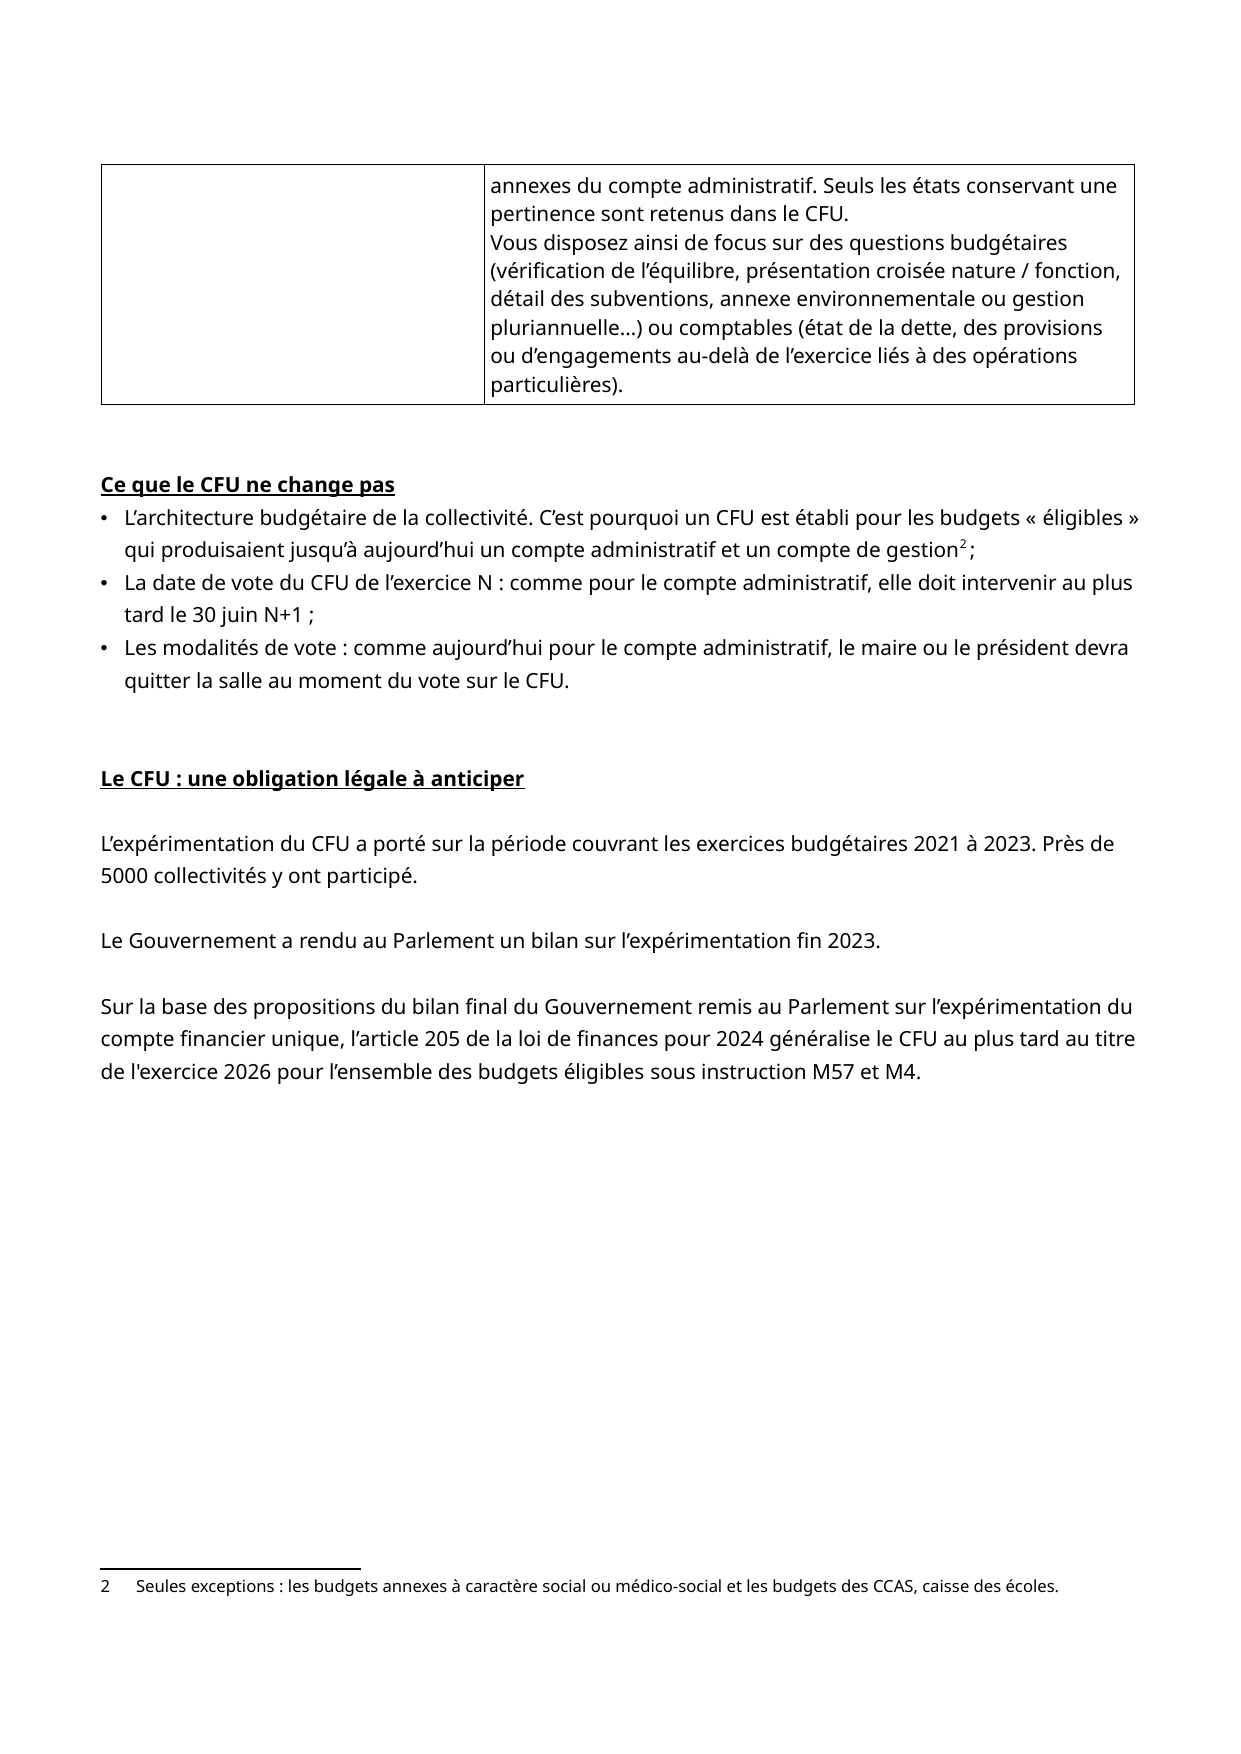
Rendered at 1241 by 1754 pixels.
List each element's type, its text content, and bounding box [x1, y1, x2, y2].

text Le CFU : une obligation légale à anticiper [100, 764, 1140, 792]
text Le Gouvernement a rendu au Parlement un bilan sur l’expérimentation fin 2023. [100, 927, 1140, 955]
list La date de vote du CFU de l’exercice N : comme pour le compte administratif, elle doit intervenir au plus tard le 30 juin N+1 ; [100, 568, 1140, 629]
text Sur la base des propositions du bilan final du Gouvernement remis au Parlement sur l’expérimentation du compte financier unique, l’article 205 de la loi de finances pour 2024 généralise le CFU au plus tard au titre de l'exercice 2026 pour l’ensemble des budgets éligibles sous instruction M57 et M4. [100, 992, 1140, 1086]
table_cell [102, 165, 484, 404]
text Ce que le CFU ne change pas [100, 470, 1140, 499]
list Seules exceptions : les budgets annexes à caractère social ou médico-social et les budgets des CCAS, caisse des écoles. [100, 1575, 1140, 1597]
text L’expérimentation du CFU a porté sur la période couvrant les exercices budgétaires 2021 à 2023. Près de 5000 collectivités y ont participé. [100, 829, 1140, 890]
table_cell annexes du compte administratif. Seuls les états conservant une pertinence sont retenus dans le CFU. Vous disposez ainsi de focus sur des questions budgétaires (vérification de l’équilibre, présentation croisée nature / fonction, détail des subventions, annexe environnementale ou gestion pluriannuelle…) ou comptables (état de la dette, des provisions ou d’engagements au-delà de l’exercice liés à des opérations particulières). [485, 165, 1134, 404]
list L’architecture budgétaire de la collectivité. C’est pourquoi un CFU est établi pour les budgets « éligibles » qui produisaient jusqu’à aujourd’hui un compte administratif et un compte de gestion ; [100, 503, 1140, 564]
list Les modalités de vote : comme aujourd’hui pour le compte administratif, le maire ou le président devra quitter la salle au moment du vote sur le CFU. [100, 633, 1140, 694]
